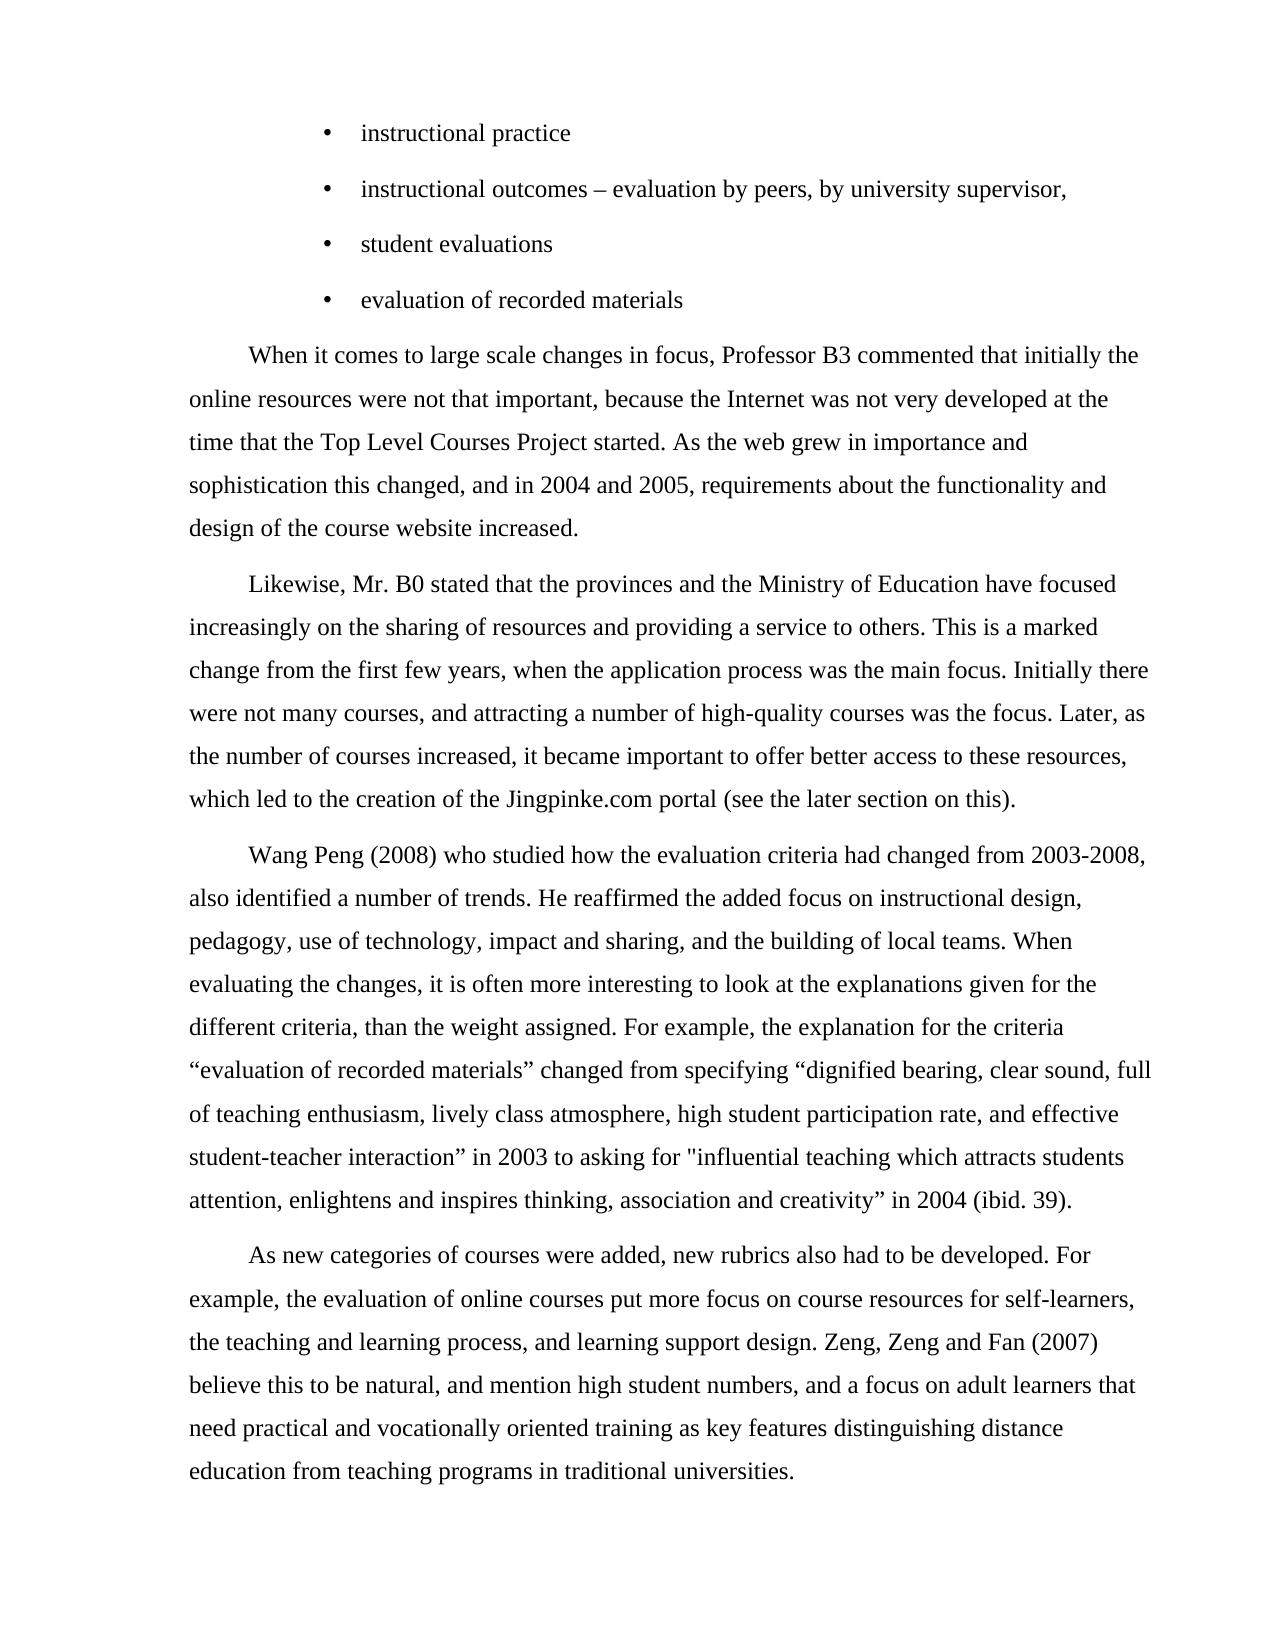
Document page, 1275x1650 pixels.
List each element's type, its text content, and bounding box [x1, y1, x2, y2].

text When it comes to large scale changes in focus, Professor B3 commented that initially the online resources were not that important, because the Internet was not very developed at the time that the Top Level Courses Project started. As the web grew in importance and sophistication this changed, and in 2004 and 2005, requirements about the functionality and design of the course website increased. [189, 341, 1157, 542]
text As new categories of courses were added, new rubrics also had to be developed. For example, the evaluation of online courses put more focus on course resources for self-learners, the teaching and learning process, and learning support design. Zeng, Zeng and Fan (2007) believe this to be natural, and mention high student numbers, and a focus on adult learners that need practical and vocationally oriented training as key features distinguishing distance education from teaching programs in traditional universities. [189, 1241, 1157, 1485]
list instructional practice [323, 118, 1157, 147]
text Likewise, Mr. B0 stated that the provinces and the Ministry of Education have focused increasingly on the sharing of resources and providing a service to others. This is a marked change from the first few years, when the application process was the main focus. Initially there were not many courses, and attracting a number of high-quality courses was the focus. Later, as the number of courses increased, it became important to offer better access to these resources, which led to the creation of the Jingpinke.com portal (see the later section on this). [189, 569, 1157, 813]
list student evaluations [323, 229, 1157, 258]
list instructional outcomes – evaluation by peers, by university supervisor, [323, 174, 1157, 202]
list evaluation of recorded materials [323, 285, 1157, 314]
text Wang Peng (2008) who studied how the evaluation criteria had changed from 2003-2008, also identified a number of trends. He reaffirmed the added focus on instructional design, pedagogy, use of technology, impact and sharing, and the building of local teams. When evaluating the changes, it is often more interesting to look at the explanations given for the different criteria, than the weight assigned. For example, the explanation for the criteria “evaluation of recorded materials” changed from specifying “dignified bearing, clear sound, full of teaching enthusiasm, lively class atmosphere, high student participation rate, and effective student-teacher interaction” in 2003 to asking for "influential teaching which attracts students attention, enlightens and inspires thinking, association and creativity” in 2004 (ibid. 39). [189, 840, 1157, 1214]
